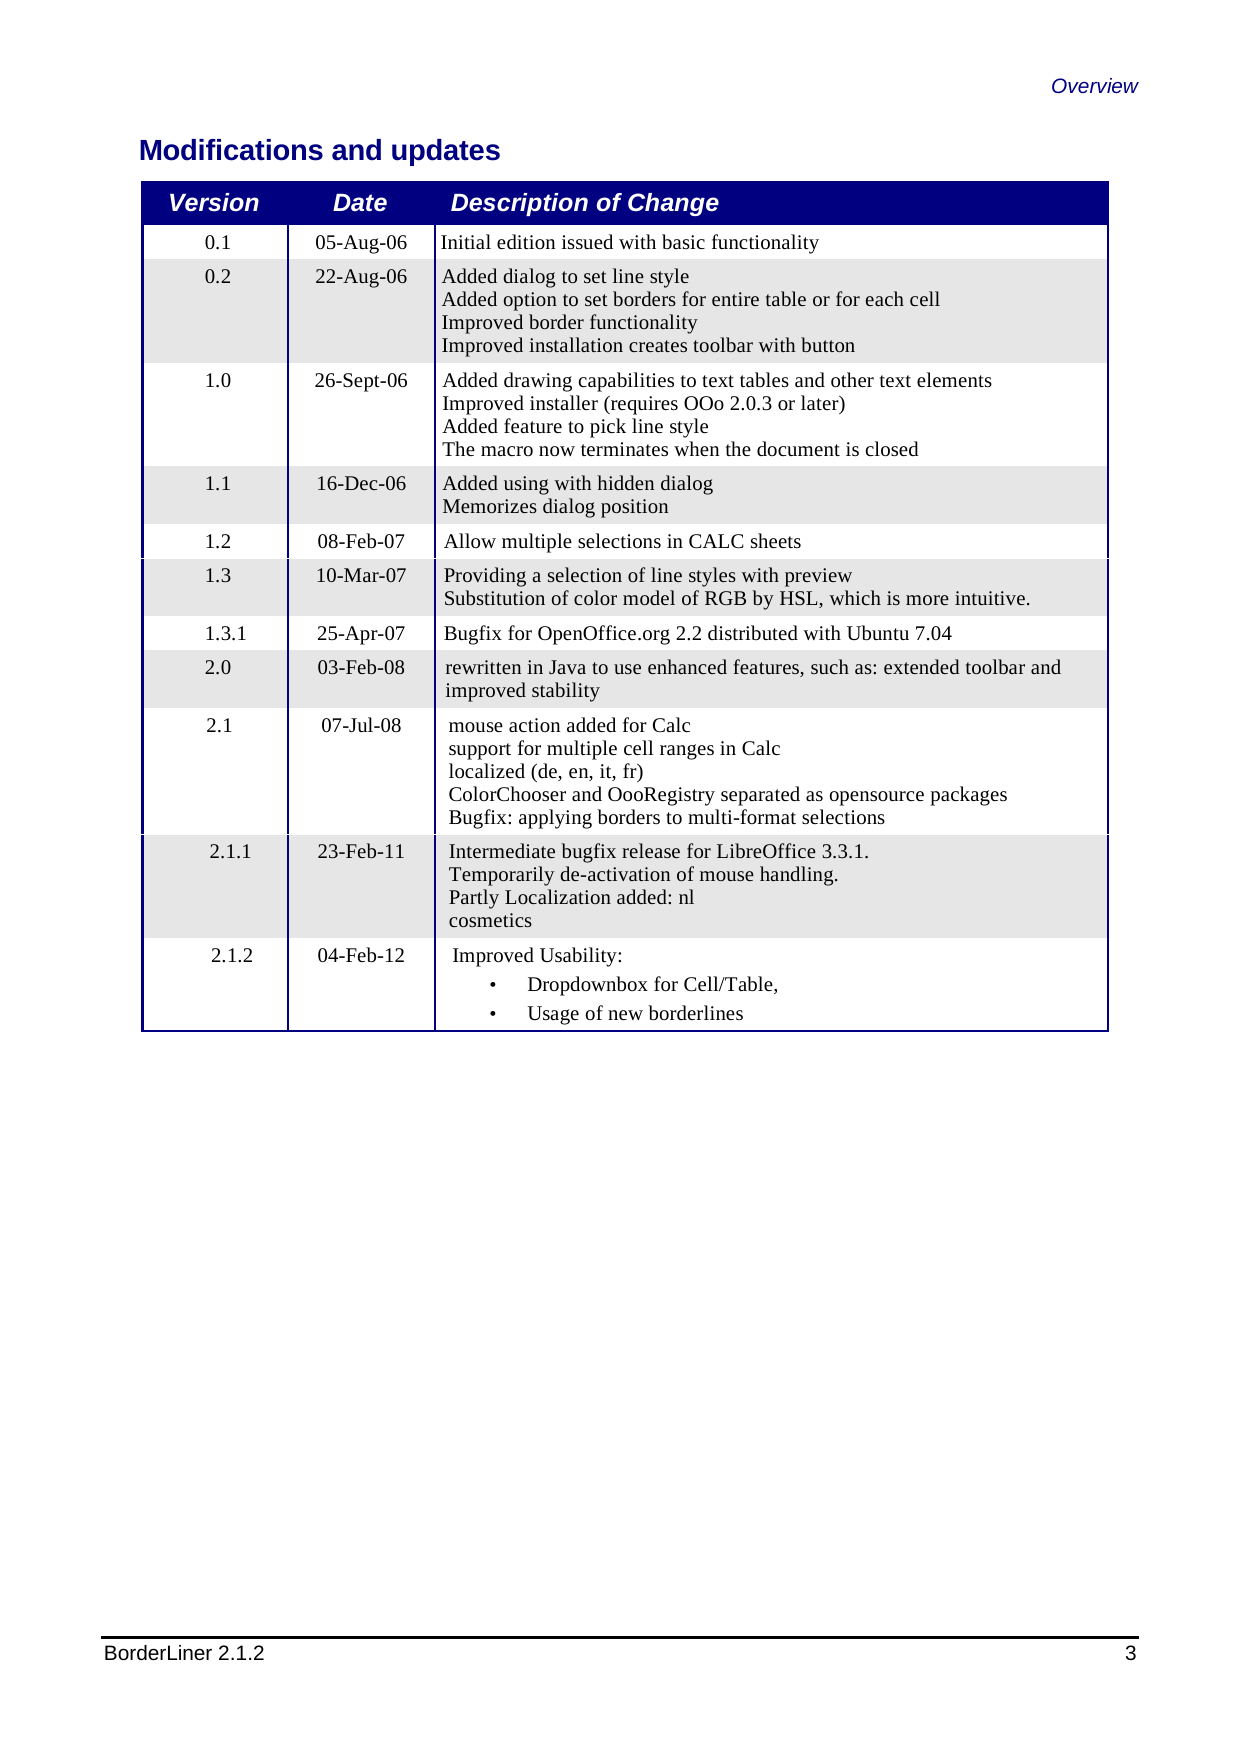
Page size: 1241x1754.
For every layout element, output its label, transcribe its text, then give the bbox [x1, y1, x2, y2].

table_cell 07-Jul-08 [289, 708, 434, 834]
table_cell 16-Dec-06 [289, 466, 434, 524]
table_cell 0.2 [144, 259, 287, 363]
table_cell 2.1 [144, 708, 287, 834]
table_cell Added using with hidden dialog Memorizes dialog position [436, 466, 1107, 524]
table_cell Added dialog to set line style Added option to set borders for entire table or for each cell Improved border functionality Improved installation creates toolbar with button [436, 259, 1107, 363]
table_cell Intermediate bugfix release for LibreOffice 3.3.1. Temporarily de-activation of mouse handling. Partly Localization added: nl cosmetics [436, 835, 1107, 938]
table_cell 26-Sept-06 [289, 363, 434, 466]
table_cell 2.1.2 [144, 938, 287, 1030]
table_cell 1.3.1 [144, 616, 287, 650]
table_header Date [289, 183, 434, 223]
table_cell rewritten in Java to use enhanced features, such as: extended toolbar and improved stability [436, 650, 1107, 708]
table_cell 04-Feb-12 [289, 938, 434, 1030]
table_cell 1.0 [144, 363, 287, 466]
table_cell 2.1.1 [144, 835, 287, 938]
table_cell Bugfix for OpenOffice.org 2.2 distributed with Ubuntu 7.04 [436, 616, 1107, 650]
table_cell 1.3 [144, 559, 287, 616]
table_cell 1.2 [144, 524, 287, 558]
table_cell 10-Mar-07 [289, 559, 434, 616]
table_cell 23-Feb-11 [289, 835, 434, 938]
table_cell 08-Feb-07 [289, 524, 434, 558]
table_cell 1.1 [144, 466, 287, 524]
table_cell Improved Usability: Dropdownbox for Cell/Table, Usage of new borderlines [436, 938, 1107, 1030]
table_cell 2.0 [144, 650, 287, 708]
table_cell 22-Aug-06 [289, 259, 434, 363]
table_cell 03-Feb-08 [289, 650, 434, 708]
table_cell 25-Apr-07 [289, 616, 434, 650]
table_cell 05-Aug-06 [289, 225, 434, 259]
table_cell 0.1 [144, 225, 287, 259]
table_header Version [144, 183, 287, 223]
table_header Description of Change [436, 183, 1107, 223]
table_cell Allow multiple selections in CALC sheets [436, 524, 1107, 558]
table_cell Initial edition issued with basic functionality [436, 225, 1107, 259]
table_cell mouse action added for Calc support for multiple cell ranges in Calc localized (de, en, it, fr) ColorChooser and OooRegistry separated as opensource packages Bugfix: applying borders to multi-format selections [436, 708, 1107, 834]
table_cell Added drawing capabilities to text tables and other text elements Improved installer (requires OOo 2.0.3 or later) Added feature to pick line style The macro now terminates when the document is closed [436, 363, 1107, 466]
table_cell Providing a selection of line styles with preview Substitution of color model of RGB by HSL, which is more intuitive. [436, 559, 1107, 616]
subtitle Modifications and updates [138, 134, 1139, 166]
